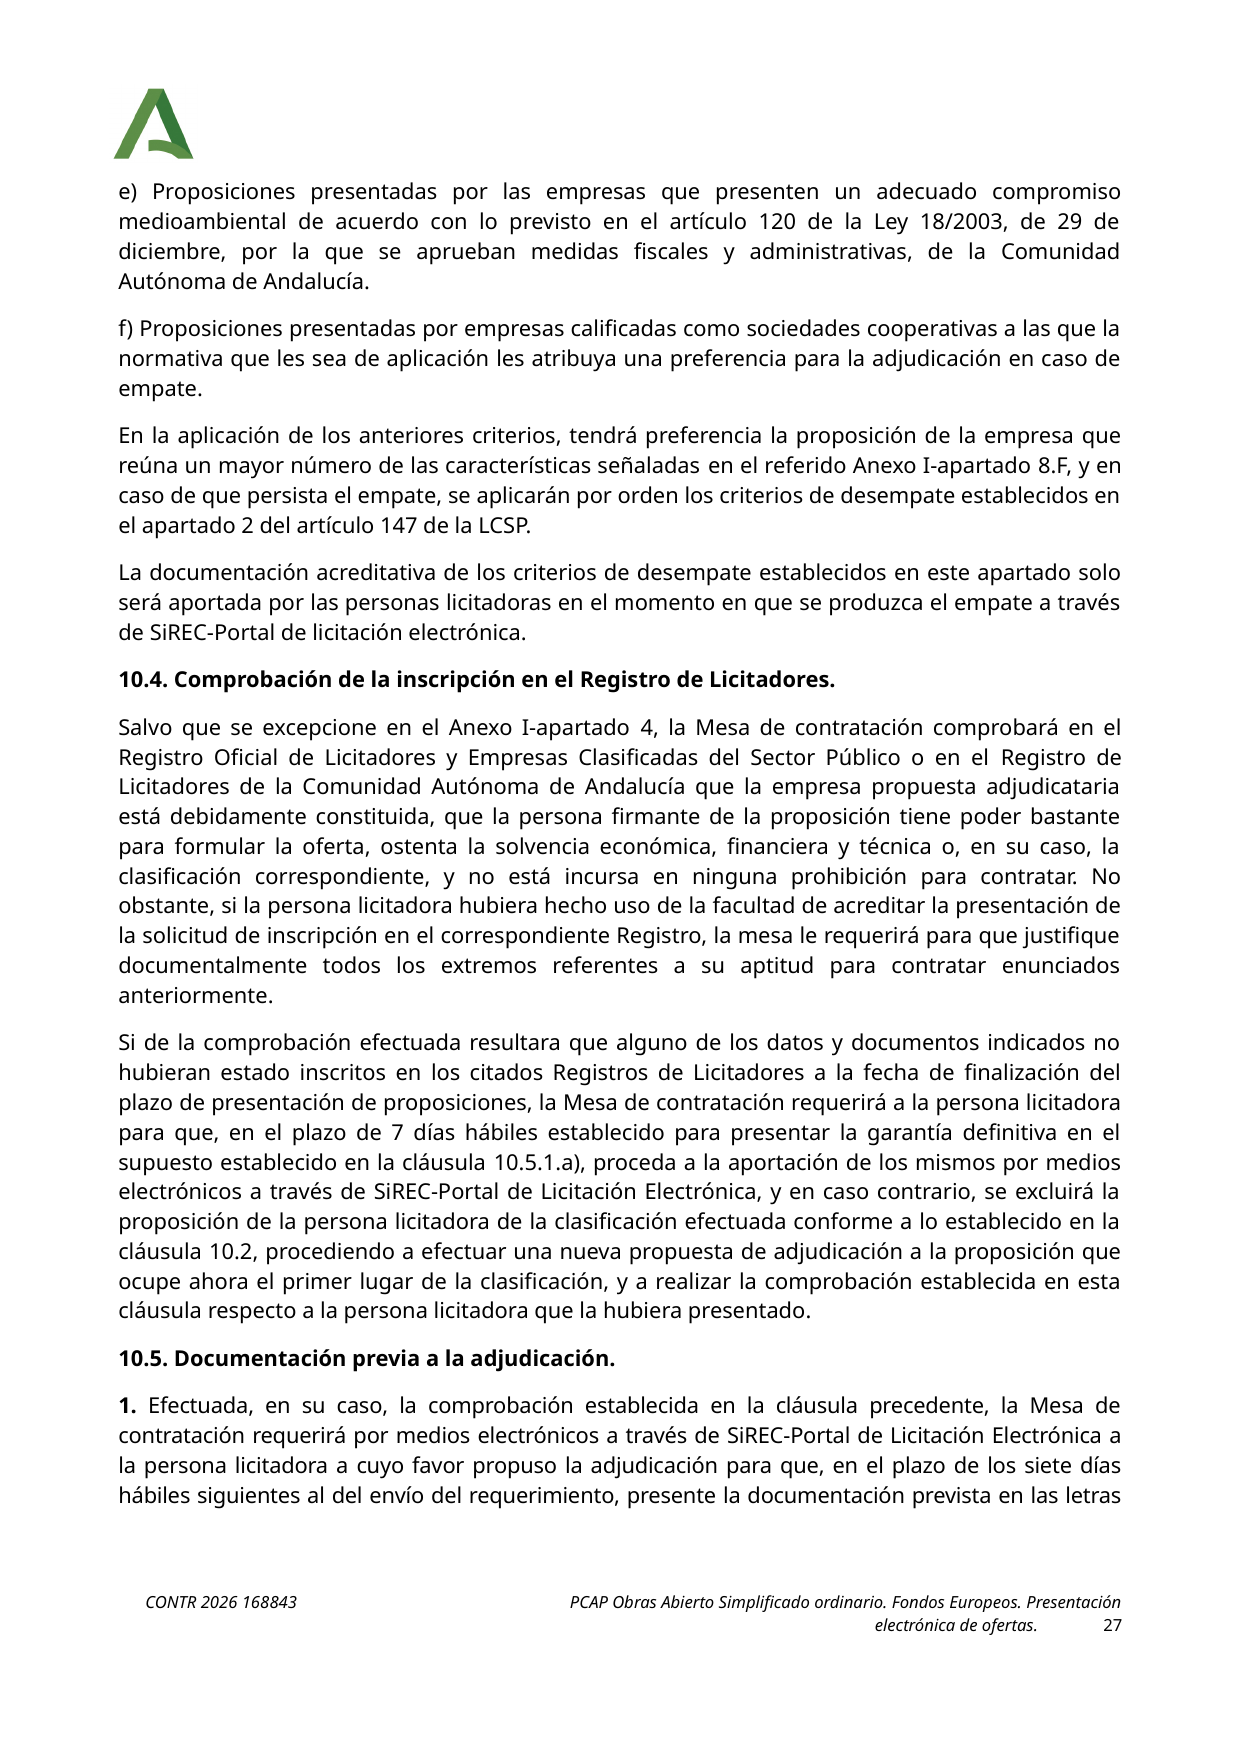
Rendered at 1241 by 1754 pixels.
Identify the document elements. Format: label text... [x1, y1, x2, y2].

subtitle 10.4. Comprobación de la inscripción en el Registro de Licitadores. [118, 664, 1122, 694]
text En la aplicación de los anteriores criterios, tendrá preferencia la proposición de la empresa que reúna un mayor número de las características señaladas en el referido Anexo I-apartado 8.F, y en caso de que persista el empate, se aplicarán por orden los criterios de desempate establecidos en el apartado 2 del artículo 147 de la LCSP. [118, 420, 1122, 539]
subtitle 10.5. Documentación previa a la adjudicación. [118, 1343, 1122, 1373]
text 1. Efectuada, en su caso, la comprobación establecida en la cláusula precedente, la Mesa de contratación requerirá por medios electrónicos a través de SiREC-Portal de Licitación Electrónica a la persona licitadora a cuyo favor propuso la adjudicación para que, en el plazo de los siete días hábiles siguientes al del envío del requerimiento, presente la documentación prevista en las letras [118, 1391, 1122, 1510]
text La documentación acreditativa de los criterios de desempate establecidos en este apartado solo será aportada por las personas licitadoras en el momento en que se produzca el empate a través de SiREC-Portal de licitación electrónica. [118, 557, 1122, 647]
text f) Proposiciones presentadas por empresas calificadas como sociedades cooperativas a las que la normativa que les sea de aplicación les atribuya una preferencia para la adjudicación en caso de empate. [118, 313, 1122, 403]
text e) Proposiciones presentadas por las empresas que presenten un adecuado compromiso medioambiental de acuerdo con lo previsto en el artículo 120 de la Ley 18/2003, de 29 de diciembre, por la que se aprueban medidas fiscales y administrativas, de la Comunidad Autónoma de Andalucía. [118, 176, 1122, 296]
picture [109, 84, 198, 163]
text Salvo que se excepcione en el Anexo I-apartado 4, la Mesa de contratación comprobará en el Registro Oficial de Licitadores y Empresas Clasificadas del Sector Público o en el Registro de Licitadores de la Comunidad Autónoma de Andalucía que la empresa propuesta adjudicataria está debidamente constituida, que la persona firmante de la proposición tiene poder bastante para formular la oferta, ostenta la solvencia económica, financiera y técnica o, en su caso, la clasificación correspondiente, y no está incursa en ninguna prohibición para contratar. No obstante, si la persona licitadora hubiera hecho uso de la facultad de acreditar la presentación de la solicitud de inscripción en el correspondiente Registro, la mesa le requerirá para que justifique documentalmente todos los extremos referentes a su aptitud para contratar enunciados anteriormente. [118, 712, 1122, 1010]
text Si de la comprobación efectuada resultara que alguno de los datos y documentos indicados no hubieran estado inscritos en los citados Registros de Licitadores a la fecha de finalización del plazo de presentación de proposiciones, la Mesa de contratación requerirá a la persona licitadora para que, en el plazo de 7 días hábiles establecido para presentar la garantía definitiva en el supuesto establecido en la cláusula 10.5.1.a), proceda a la aportación de los mismos por medios electrónicos a través de SiREC-Portal de Licitación Electrónica, y en caso contrario, se excluirá la proposición de la persona licitadora de la clasificación efectuada conforme a lo establecido en la cláusula 10.2, procediendo a efectuar una nueva propuesta de adjudicación a la proposición que ocupe ahora el primer lugar de la clasificación, y a realizar la comprobación establecida en esta cláusula respecto a la persona licitadora que la hubiera presentado. [118, 1027, 1122, 1325]
